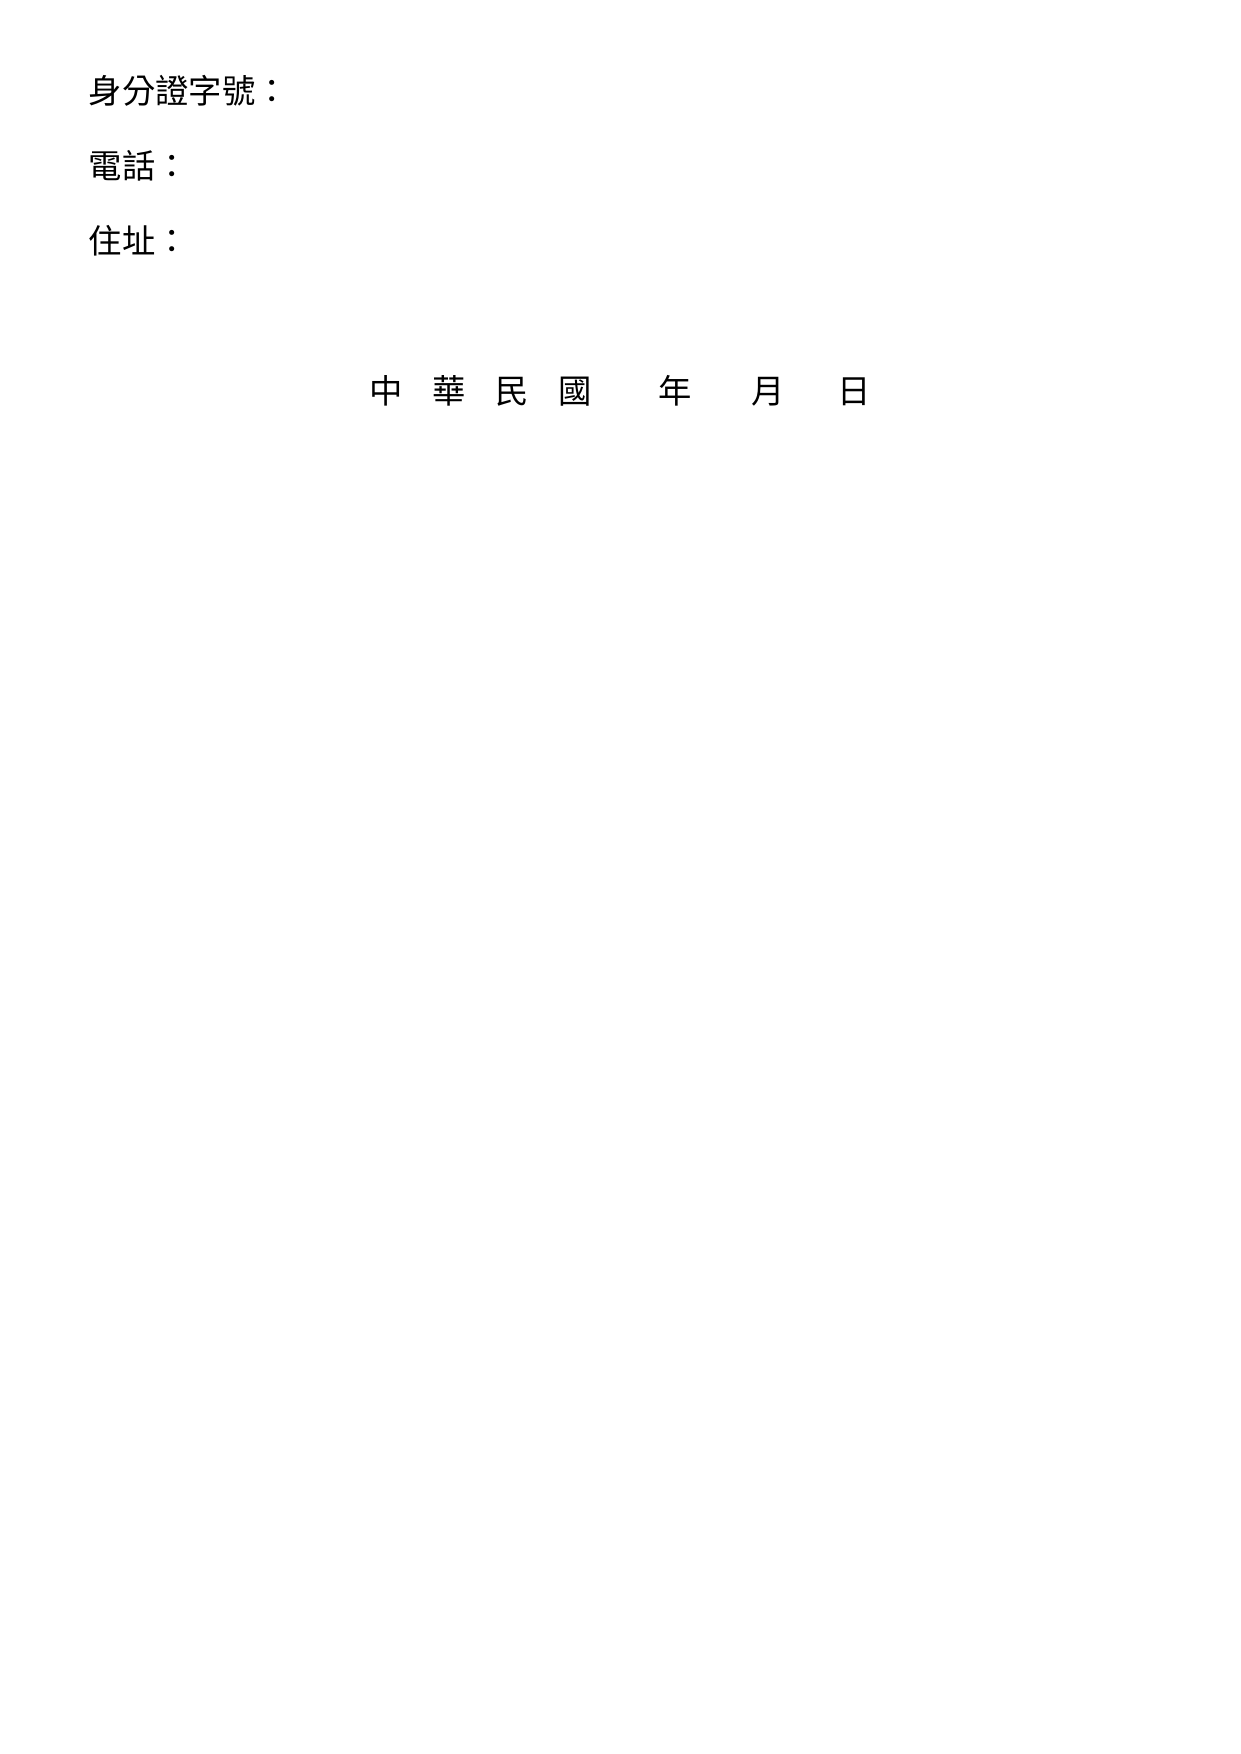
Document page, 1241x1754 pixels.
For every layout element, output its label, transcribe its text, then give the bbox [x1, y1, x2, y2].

text 中 華 民 國 年 月 日 [89, 352, 1152, 427]
text 住址： [89, 202, 1152, 277]
text 電話： [89, 127, 1152, 202]
text 身分證字號： [89, 52, 1152, 127]
